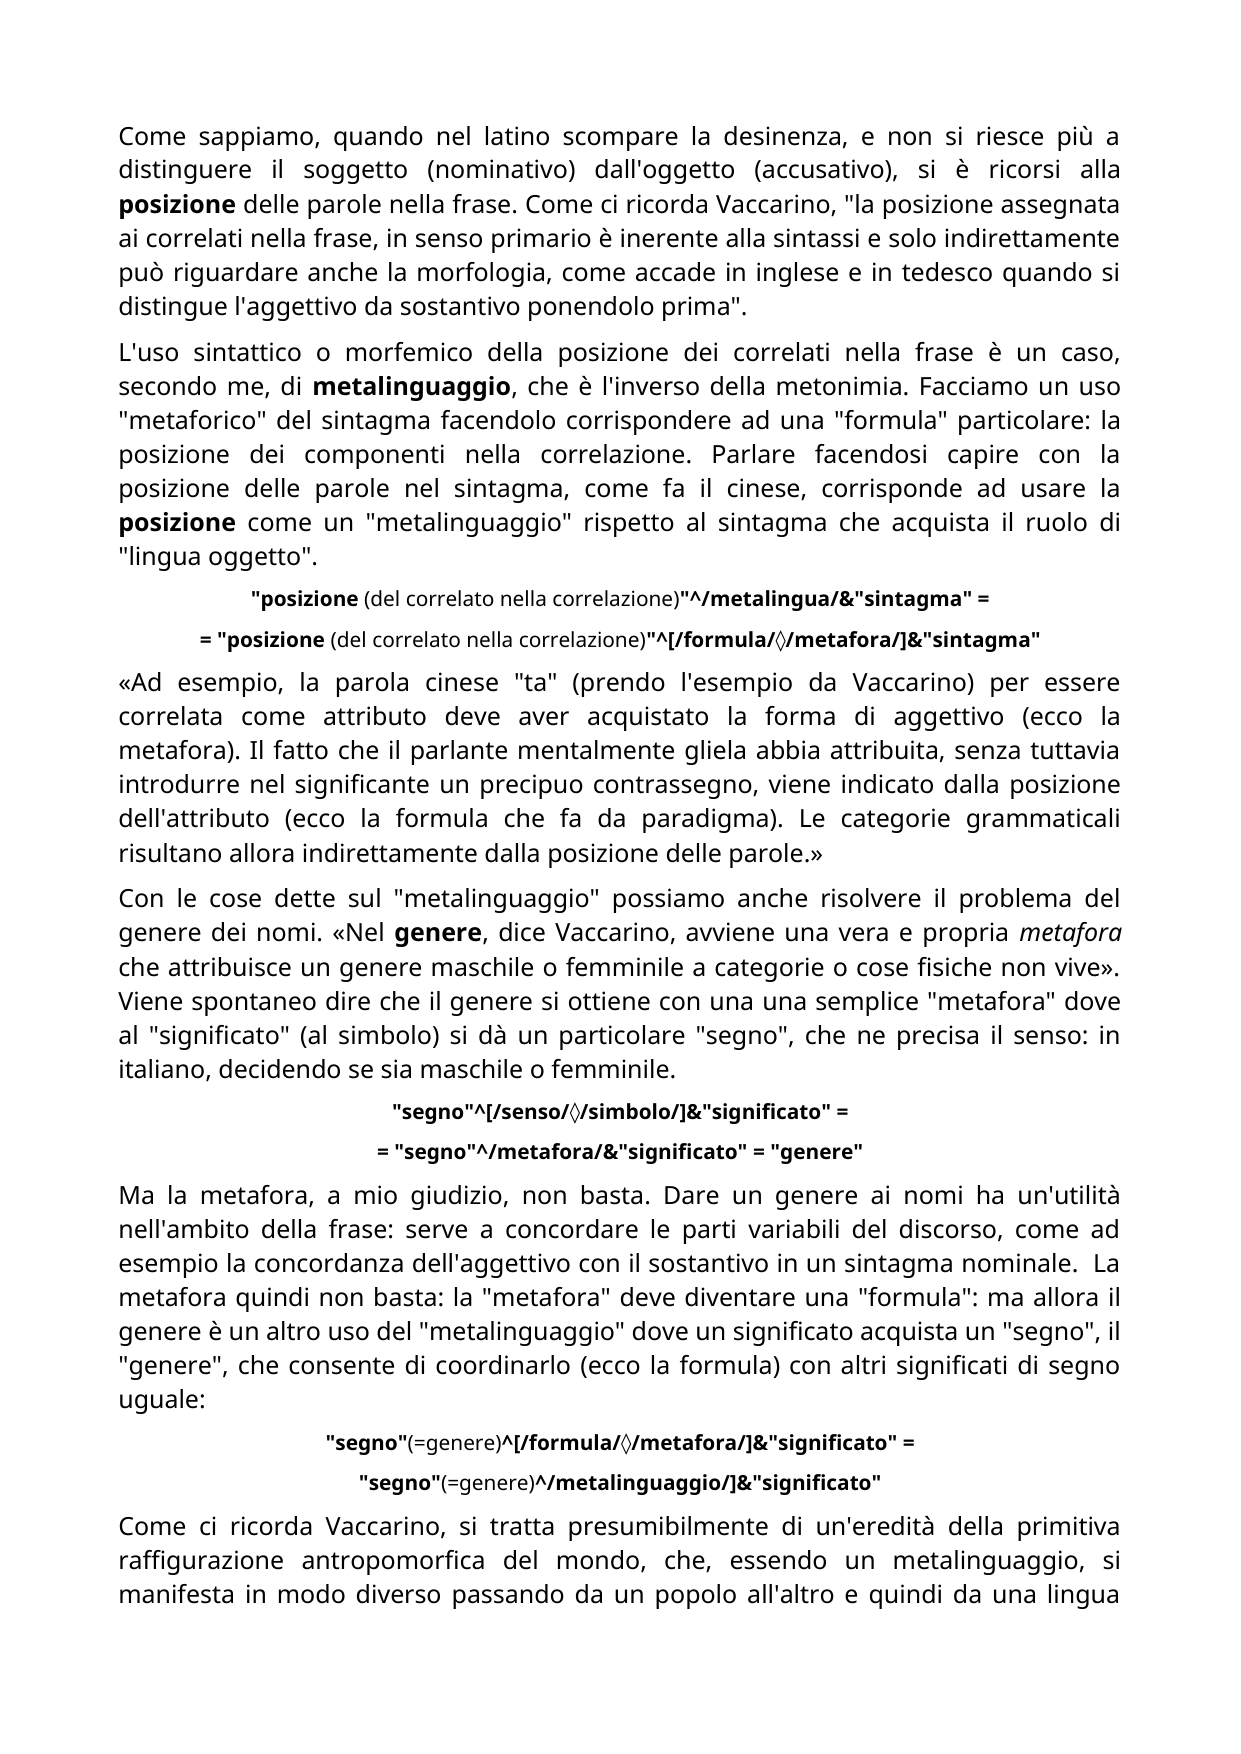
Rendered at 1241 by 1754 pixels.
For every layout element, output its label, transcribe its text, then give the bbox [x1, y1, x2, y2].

text "segno"(=genere)^/metalinguaggio/]&"significato" [118, 1468, 1122, 1496]
text Come sappiamo, quando nel latino scompare la desinenza, e non si riesce più a distinguere il soggetto (nominativo) dall'oggetto (accusativo), si è ricorsi alla posizione delle parole nella frase. Come ci ricorda Vaccarino, "la posizione assegnata ai correlati nella frase, in senso primario è inerente alla sintassi e solo indirettamente può riguardare anche la morfologia, come accade in inglese e in tedesco quando si distingue l'aggettivo da sostantivo ponendolo prima". [118, 118, 1122, 322]
text = "posizione (del correlato nella correlazione)"^[/formula/◊/metafora/]&"sintagma" [118, 625, 1122, 653]
text "segno"(=genere)^[/formula/◊/metafora/]&"significato" = [118, 1428, 1122, 1456]
text Con le cose dette sul "metalinguaggio" possiamo anche risolvere il problema del genere dei nomi. «Nel genere, dice Vaccarino, avviene una vera e propria metafora che attribuisce un genere maschile o femminile a categorie o cose fisiche non vive». Viene spontaneo dire che il genere si ottiene con una una semplice "metafora" dove al "significato" (al simbolo) si dà un particolare "segno", che ne precisa il senso: in italiano, decidendo se sia maschile o femminile. [118, 881, 1122, 1085]
text «Ad esempio, la parola cinese "ta" (prendo l'esempio da Vaccarino) per essere correlata come attributo deve aver acquistato la forma di aggettivo (ecco la metafora). Il fatto che il parlante mentalmente gliela abbia attribuita, senza tuttavia introdurre nel significante un precipuo contrassegno, viene indicato dalla posizione dell'attributo (ecco la formula che fa da paradigma). Le categorie grammaticali risultano allora indirettamente dalla posizione delle parole.» [118, 665, 1122, 869]
text Ma la metafora, a mio giudizio, non basta. Dare un genere ai nomi ha un'utilità nell'ambito della frase: serve a concordare le parti variabili del discorso, come ad esempio la concordanza dell'aggettivo con il sostantivo in un sintagma nominale. La metafora quindi non basta: la "metafora" deve diventare una "formula": ma allora il genere è un altro uso del "metalinguaggio" dove un significato acquista un "segno", il "genere", che consente di coordinarlo (ecco la formula) con altri significati di segno uguale: [118, 1178, 1122, 1416]
text "segno"^[/senso/◊/simbolo/]&"significato" = [118, 1097, 1122, 1126]
text "posizione (del correlato nella correlazione)"^/metalingua/&"sintagma" = [118, 584, 1122, 613]
text Come ci ricorda Vaccarino, si tratta presumibilmente di un'eredità della primitiva raffigurazione antropomorfica del mondo, che, essendo un metalinguaggio, si manifesta in modo diverso passando da un popolo all'altro e quindi da una lingua [118, 1508, 1122, 1610]
text = "segno"^/metafora/&"significato" = "genere" [118, 1137, 1122, 1166]
text L'uso sintattico o morfemico della posizione dei correlati nella frase è un caso, secondo me, di metalinguaggio, che è l'inverso della metonimia. Facciamo un uso "metaforico" del sintagma facendolo corrispondere ad una "formula" particolare: la posizione dei componenti nella correlazione. Parlare facendosi capire con la posizione delle parole nel sintagma, come fa il cinese, corrisponde ad usare la posizione come un "metalinguaggio" rispetto al sintagma che acquista il ruolo di "lingua oggetto". [118, 334, 1122, 573]
